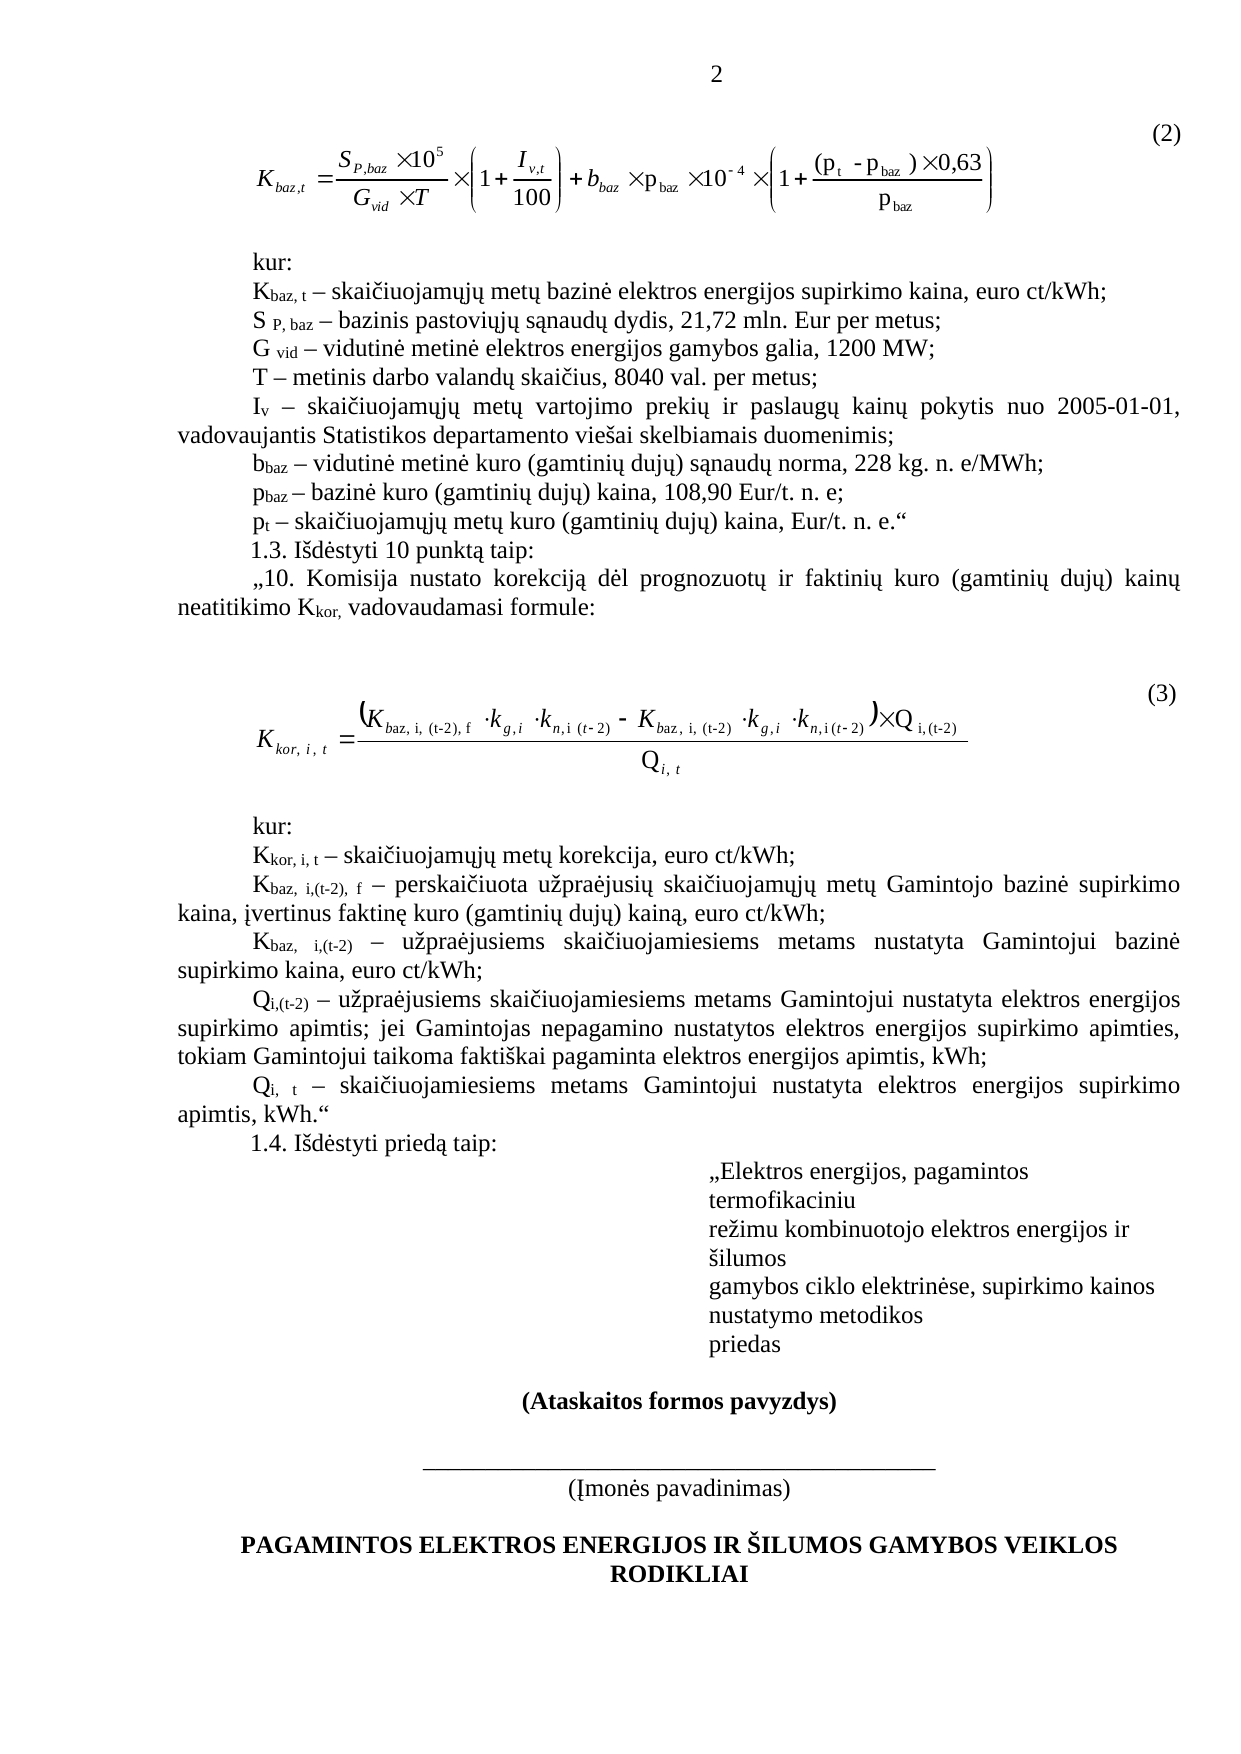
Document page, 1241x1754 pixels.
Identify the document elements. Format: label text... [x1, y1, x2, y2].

text gamybos ciklo elektrinėse, supirkimo kainos [709, 1271, 1181, 1300]
text 1.3. Išdėstyti 10 punktą taip: [177, 535, 1181, 563]
text pt – skaičiuojamųjų metų kuro (gamtinių dujų) kaina, Eur/t. n. e.“ [177, 506, 1181, 535]
text nustatymo metodikos [709, 1300, 1181, 1329]
text T – metinis darbo valandų skaičius, 8040 val. per metus; [177, 362, 1181, 391]
text S P, baz – bazinis pastoviųjų sąnaudų dydis, 21,72 mln. Eur per metus; [177, 305, 1181, 333]
text priedas [709, 1329, 1181, 1358]
text (Ataskaitos formos pavyzdys) [177, 1386, 1181, 1415]
text PAGAMINTOS ELEKTROS ENERGIJOS IR ŠILUMOS GAMYBOS VEIKLOS RODIKLIAI [177, 1530, 1181, 1588]
text 1.4. Išdėstyti priedą taip: [177, 1128, 1181, 1156]
text Kbaz, i,(t-2), f – perskaičiuota užpraėjusių skaičiuojamųjų metų Gamintojo bazinė supirkimo kaina, įvertinus faktinę kuro (gamtinių dujų) kainą, euro ct/kWh; [177, 869, 1181, 926]
text Kbaz, i,(t-2) – užpraėjusiems skaičiuojamiesiems metams nustatyta Gamintojui bazinė supirkimo kaina, euro ct/kWh; [177, 926, 1181, 984]
text _________________________________________ [177, 1444, 1181, 1473]
text (2) [177, 118, 1181, 218]
text „10. Komisija nustato korekciją dėl prognozuotų ir faktinių kuro (gamtinių dujų) kainų neatitikimo Kkor, vadovaudamasi formule: [177, 563, 1181, 621]
text režimu kombinuotojo elektros energijos ir šilumos [709, 1214, 1181, 1271]
text kur: [177, 247, 1181, 276]
text Qi, t – skaičiuojamiesiems metams Gamintojui nustatyta elektros energijos supirkimo apimtis, kWh.“ [177, 1070, 1181, 1128]
text G vid – vidutinė metinė elektros energijos gamybos galia, 1200 MW; [177, 333, 1181, 362]
text pbaz – bazinė kuro (gamtinių dujų) kaina, 108,90 Eur/t. n. e; [177, 477, 1181, 506]
text Qi,(t-2) – užpraėjusiems skaičiuojamiesiems metams Gamintojui nustatyta elektros energijos supirkimo apimtis; jei Gamintojas nepagamino nustatytos elektros energijos supirkimo apimties, tokiam Gamintojui taikoma faktiškai pagaminta elektros energijos apimtis, kWh; [177, 984, 1181, 1070]
text Kkor, i, t – skaičiuojamųjų metų korekcija, euro ct/kWh; [177, 840, 1181, 869]
text kur: [177, 811, 1181, 840]
text (3) [177, 678, 1181, 783]
text bbaz – vidutinė metinė kuro (gamtinių dujų) sąnaudų norma, 228 kg. n. e/MWh; [177, 448, 1181, 477]
text Iv – skaičiuojamųjų metų vartojimo prekių ir paslaugų kainų pokytis nuo 2005-01-01, vadovaujantis Statistikos departamento viešai skelbiamais duomenimis; [177, 391, 1181, 448]
text „Elektros energijos, pagamintos termofikaciniu [709, 1156, 1181, 1214]
text (Įmonės pavadinimas) [177, 1473, 1181, 1501]
text Kbaz, t – skaičiuojamųjų metų bazinė elektros energijos supirkimo kaina, euro ct/kWh; [177, 276, 1181, 305]
